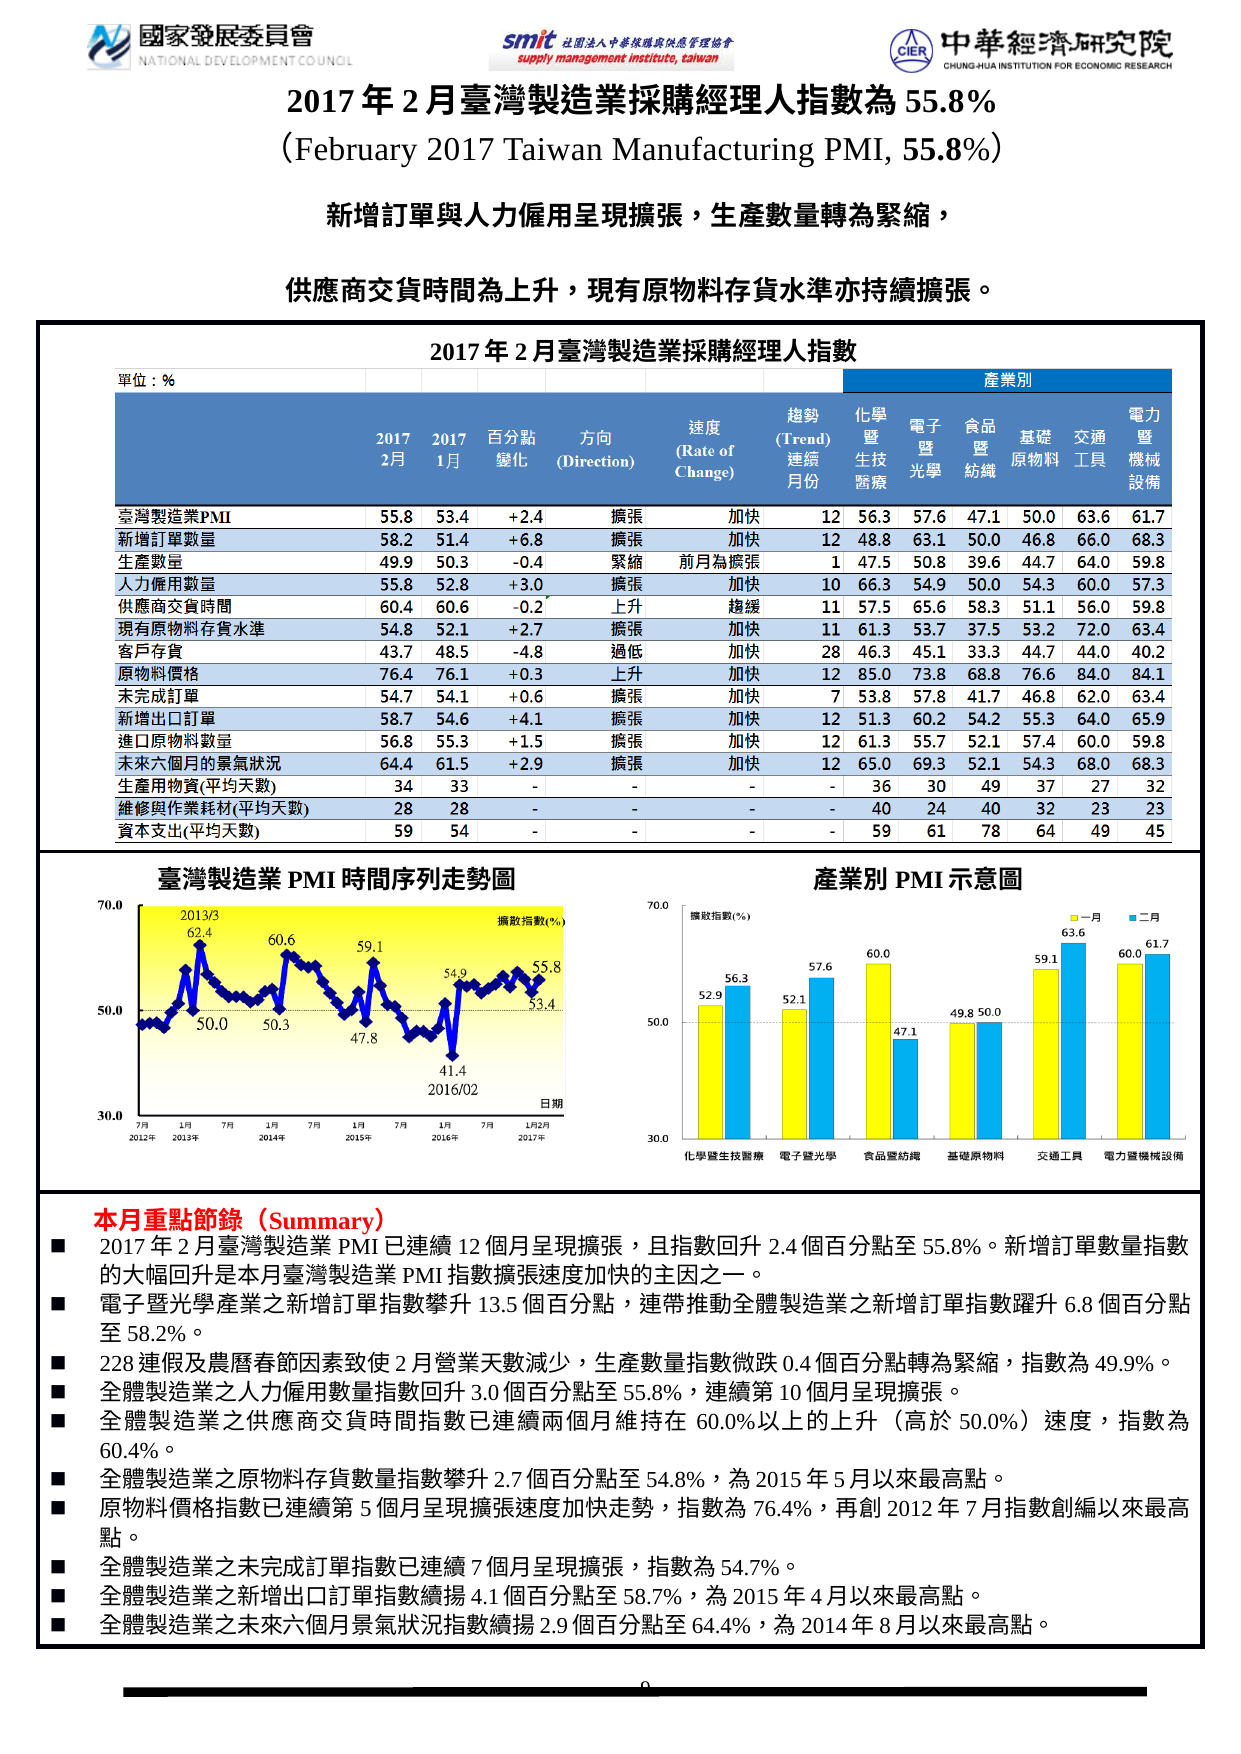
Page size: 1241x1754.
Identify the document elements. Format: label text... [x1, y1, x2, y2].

picture [646, 896, 1190, 1165]
picture [87, 12, 375, 86]
table_cell 本月重點節錄（Summary） 2017年2月臺灣製造業PMI已連續12個月呈現擴張，且指數回升2.4個百分點至55.8%。新增訂單數量指數的大幅回升是本月臺灣製造業PMI指數擴張速度加快的主因之一。 電子暨光學產業之新增訂單指數攀升13.5個百分點，連帶推動全體製造業之新增訂單指數躍升6.8個百分點至58.2%。 228連假及農曆春節因素致使2月營業天數減少，生產數量指數微跌0.4個百分點轉為緊縮，指數為49.9%。 全體製造業之人力僱用數量指數回升3.0個百分點至55.8%，連續第10個月呈現擴張。 全體製造業之供應商交貨時間指數已連續兩個月維持在60.0%以上的上升（高於50.0%）速度，指數為60.4%。 全體製造業之原物料存貨數量指數攀升2.7個百分點至54.8%，為2015年5月以來最高點。 原物料價格指數已連續第5個月呈現擴張速度加快走勢，指數為76.4%，再創2012年7月指數創編以來最高點。 全體製造業之未完成訂單指數已連續7個月呈現擴張，指數為54.7%。 全體製造業之新增出口訂單指數續揚4.1個百分點至58.7%，為2015年4月以來最高點。 全體製造業之未來六個月景氣狀況指數續揚2.9個百分點至64.4%，為2014年8月以來最高點。 六大產業PMI中，四大產業PMI呈現擴張，各產業依擴張速度排序為交通工具產業（63.6%）、電力暨機械設備產業（61.7%）、電子暨光學產業（57.6%）與化學暨生技醫療產業（56.3%）。六大產業中，僅食品暨紡織產業（47.1%）呈現緊縮。基礎原物料產業則回報持平（50.0%）。 [40, 1194, 1200, 1644]
picture [96, 896, 577, 1163]
picture [875, 12, 1186, 90]
picture [114, 368, 1172, 843]
subtitle 2017年2月臺灣製造業採購經理人指數為55.8% [119, 73, 1165, 122]
text 新增訂單與人力僱用呈現擴張，生產數量轉為緊縮， [119, 170, 1165, 245]
picture [488, 27, 735, 71]
table_header 2017年2月臺灣製造業採購經理人指數 [40, 325, 1200, 850]
table_cell 產業別 PMI示意圖 [589, 853, 1200, 1190]
text 供應商交貨時間為上升，現有原物料存貨水準亦持續擴張。 [119, 245, 1165, 320]
table_cell 臺灣製造業PMI時間序列走勢圖 [40, 853, 589, 1190]
subtitle （February 2017 Taiwan Manufacturing PMI, 55.8%） [119, 122, 1165, 170]
